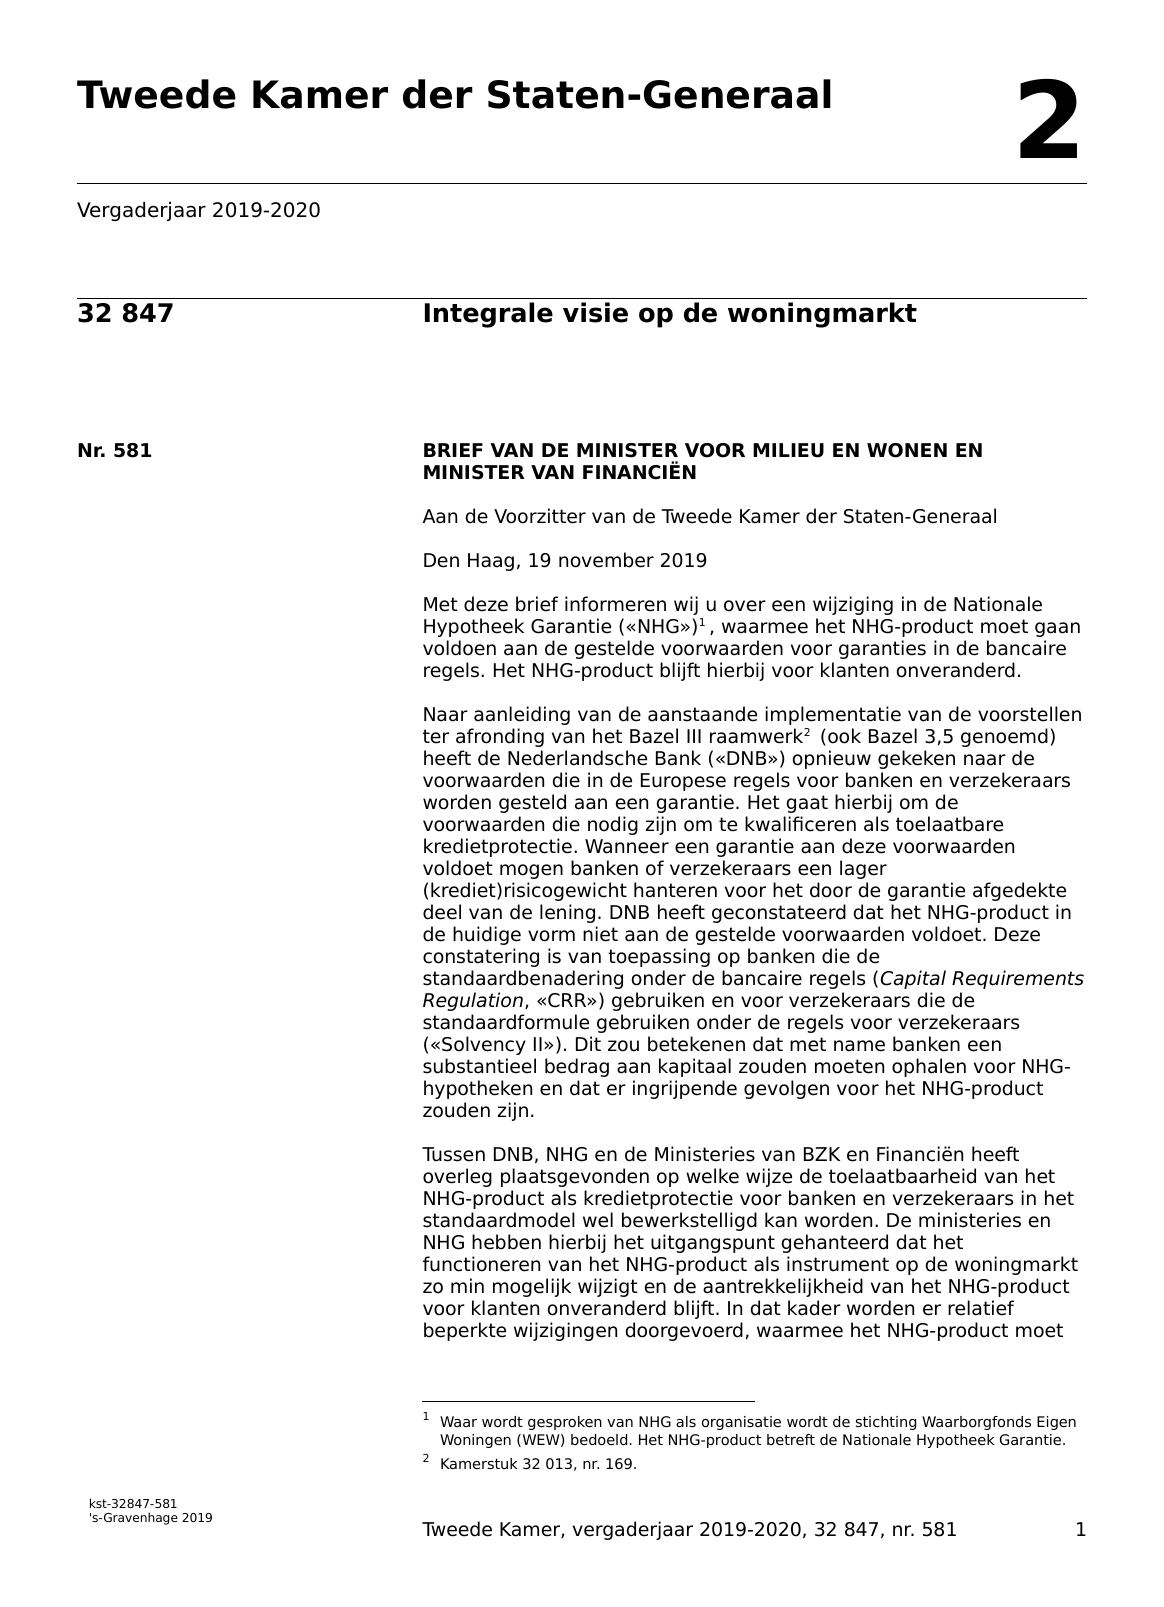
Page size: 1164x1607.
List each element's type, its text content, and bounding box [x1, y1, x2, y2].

table_cell Vergaderjaar 2019-2020 [77, 184, 1087, 298]
table_header Tweede Kamer der Staten-Generaal [77, 59, 886, 183]
subtitle Nr. 581 BRIEF VAN DE MINISTER VOOR MILIEU EN WONEN EN MINISTER VAN FINANCIËN [77, 440, 1087, 484]
text Naar aanleiding van de aanstaande implementatie van de voorstellen ter afronding van het Bazel III raamwerk (ook Bazel 3,5 genoemd) heeft de Nederlandsche Bank («DNB») opnieuw gekeken naar de voorwaarden die in de Europese regels voor banken en verzekeraars worden gesteld aan een garantie. Het gaat hierbij om de voorwaarden die nodig zijn om te kwalificeren als toelaatbare kredietprotectie. Wanneer een garantie aan deze voorwaarden voldoet mogen banken of verzekeraars een lager (krediet)risicogewicht hanteren voor het door de garantie afgedekte deel van de lening. DNB heeft geconstateerd dat het NHG-product in de huidige vorm niet aan de gestelde voorwaarden voldoet. Deze constatering is van toepassing op banken die de standaardbenadering onder de bancaire regels (Capital Requirements Regulation, «CRR») gebruiken en voor verzekeraars die de standaardformule gebruiken onder de regels voor verzekeraars («Solvency II»). Dit zou betekenen dat met name banken een substantieel bedrag aan kapitaal zouden moeten ophalen voor NHG-hypotheken en dat er ingrijpende gevolgen voor het NHG-product zouden zijn. [422, 704, 1087, 1122]
text Aan de Voorzitter van de Tweede Kamer der Staten-Generaal [422, 506, 1087, 528]
text Waar wordt gesproken van NHG als organisatie wordt de stichting Waarborgfonds Eigen Woningen (WEW) bedoeld. Het NHG-product betreft de Nationale Hypotheek Garantie. [422, 1410, 1087, 1449]
subtitle 32 847 Integrale visie op de woningmarkt [77, 299, 1087, 329]
text Tussen DNB, NHG en de Ministeries van BZK en Financiën heeft overleg plaatsgevonden op welke wijze de toelaatbaarheid van het NHG-product als kredietprotectie voor banken en verzekeraars in het standaardmodel wel bewerkstelligd kan worden. De ministeries en NHG hebben hierbij het uitgangspunt gehanteerd dat het functioneren van het NHG-product als instrument op de woningmarkt zo min mogelijk wijzigt en de aantrekkelijkheid van het NHG-product voor klanten onveranderd blijft. In dat kader worden er relatief beperkte wijzigingen doorgevoerd, waarmee het NHG-product moet [422, 1144, 1087, 1342]
text Met deze brief informeren wij u over een wijziging in de Nationale Hypotheek Garantie («NHG»), waarmee het NHG-product moet gaan voldoen aan de gestelde voorwaarden voor garanties in de bancaire regels. Het NHG-product blijft hierbij voor klanten onveranderd. [422, 594, 1087, 682]
text Den Haag, 19 november 2019 [422, 550, 1087, 572]
text 's-Gravenhage 2019 [88, 1511, 323, 1525]
text Kamerstuk 32 013, nr. 169. [422, 1452, 1087, 1474]
text kst-32847-581 [88, 1497, 323, 1511]
table_header 2 [886, 59, 1087, 183]
